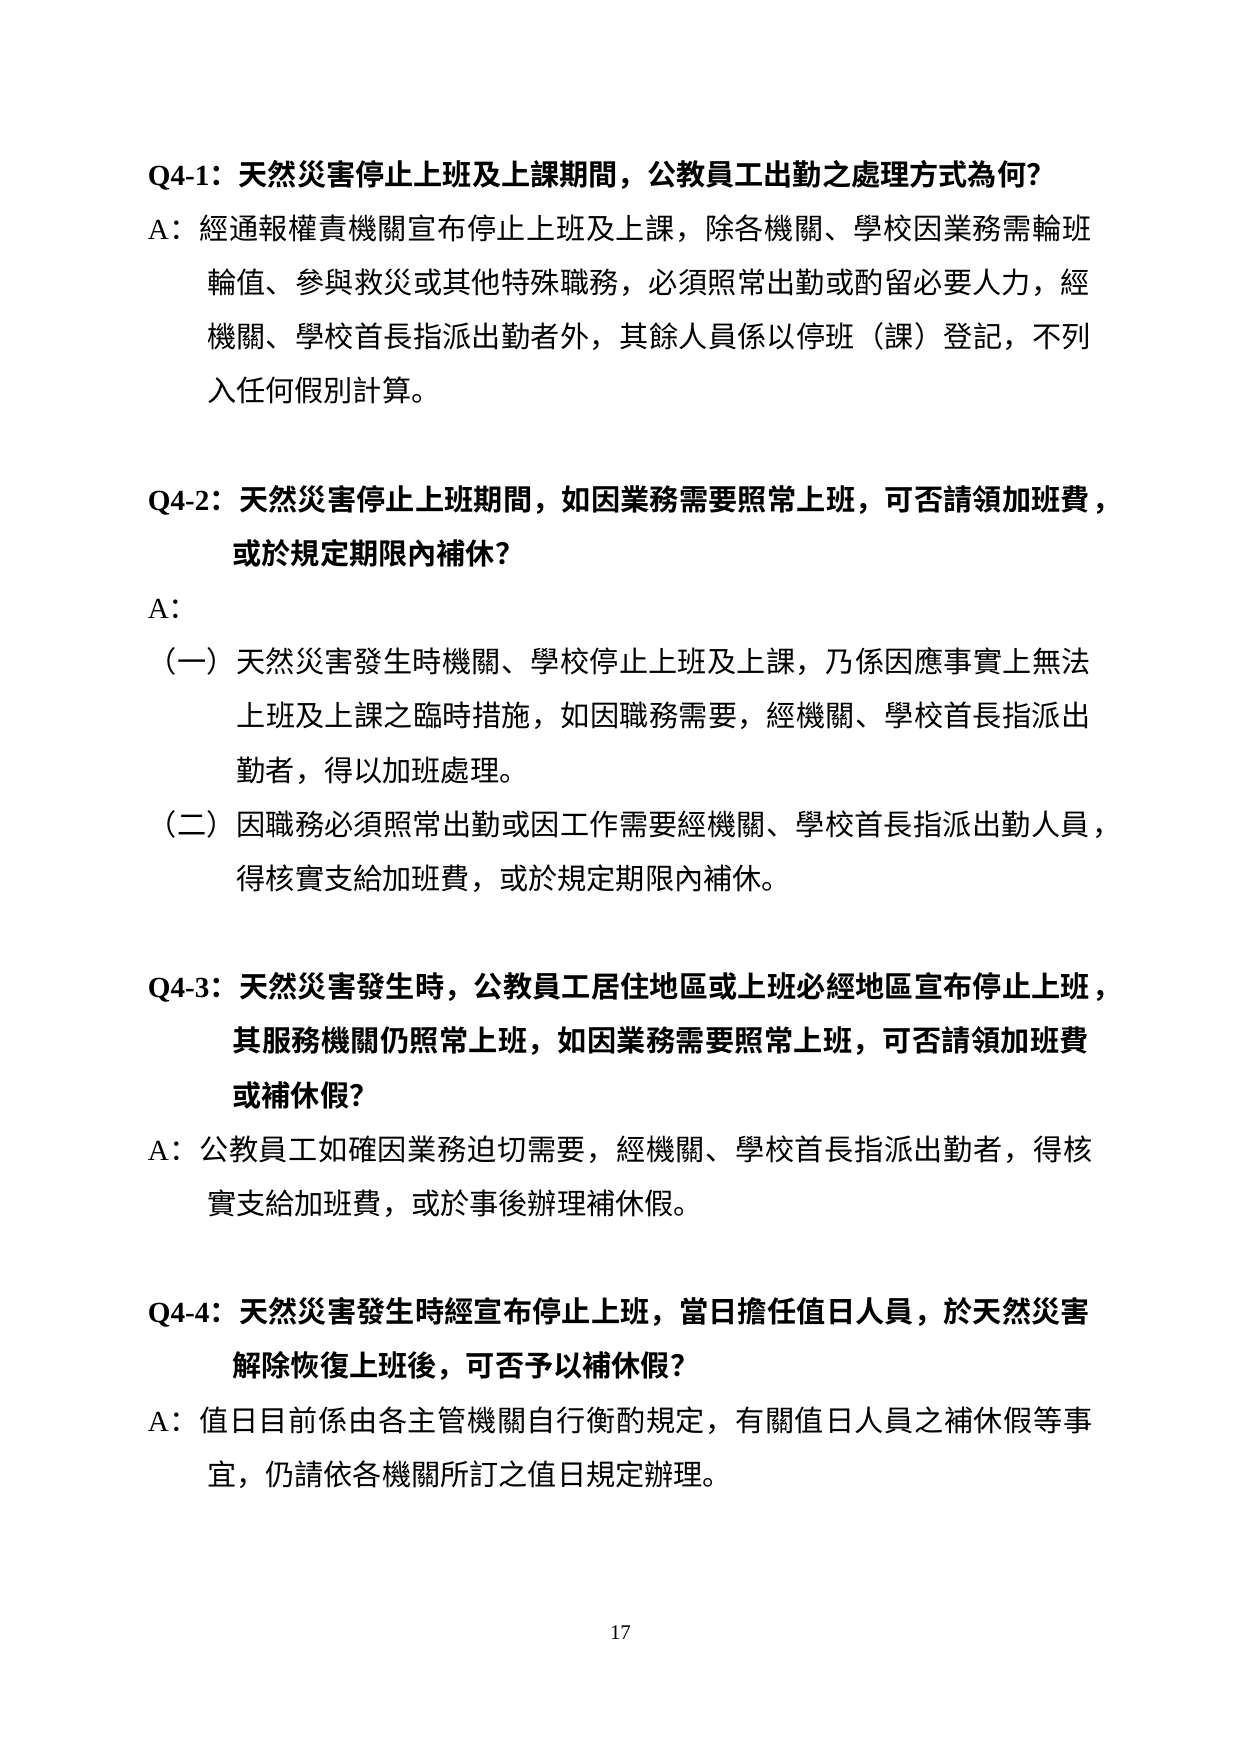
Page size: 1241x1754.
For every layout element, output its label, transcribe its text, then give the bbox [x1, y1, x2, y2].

text A： [148, 575, 1092, 629]
text Q4-3：天然災害發生時，公教員工居住地區或上班必經地區宣布停止上班，其服務機關仍照常上班，如因業務需要照常上班，可否請領加班費或補休假？ [148, 954, 1092, 1117]
text （二）因職務必須照常出勤或因工作需要經機關、學校首長指派出勤人員，得核實支給加班費，或於規定期限內補休。 [148, 792, 1092, 900]
text Q4-2：天然災害停止上班期間，如因業務需要照常上班，可否請領加班費，或於規定期限內補休？ [148, 467, 1092, 575]
text Q4-1：天然災害停止上班及上課期間，公教員工出勤之處理方式為何？ [148, 142, 1092, 196]
text A：公教員工如確因業務迫切需要，經機關、學校首長指派出勤者，得核實支給加班費，或於事後辦理補休假。 [148, 1117, 1092, 1225]
text A：值日目前係由各主管機關自行衡酌規定，有關值日人員之補休假等事宜，仍請依各機關所訂之值日規定辦理。 [148, 1388, 1092, 1496]
text Q4-4：天然災害發生時經宣布停止上班，當日擔任值日人員，於天然災害解除恢復上班後，可否予以補休假？ [148, 1279, 1092, 1388]
text （一）天然災害發生時機關、學校停止上班及上課，乃係因應事實上無法上班及上課之臨時措施，如因職務需要，經機關、學校首長指派出勤者，得以加班處理。 [148, 629, 1092, 792]
text A：經通報權責機關宣布停止上班及上課，除各機關、學校因業務需輪班輪值、參與救災或其他特殊職務，必須照常出勤或酌留必要人力，經機關、學校首長指派出勤者外，其餘人員係以停班（課）登記，不列入任何假別計算。 [148, 196, 1092, 413]
